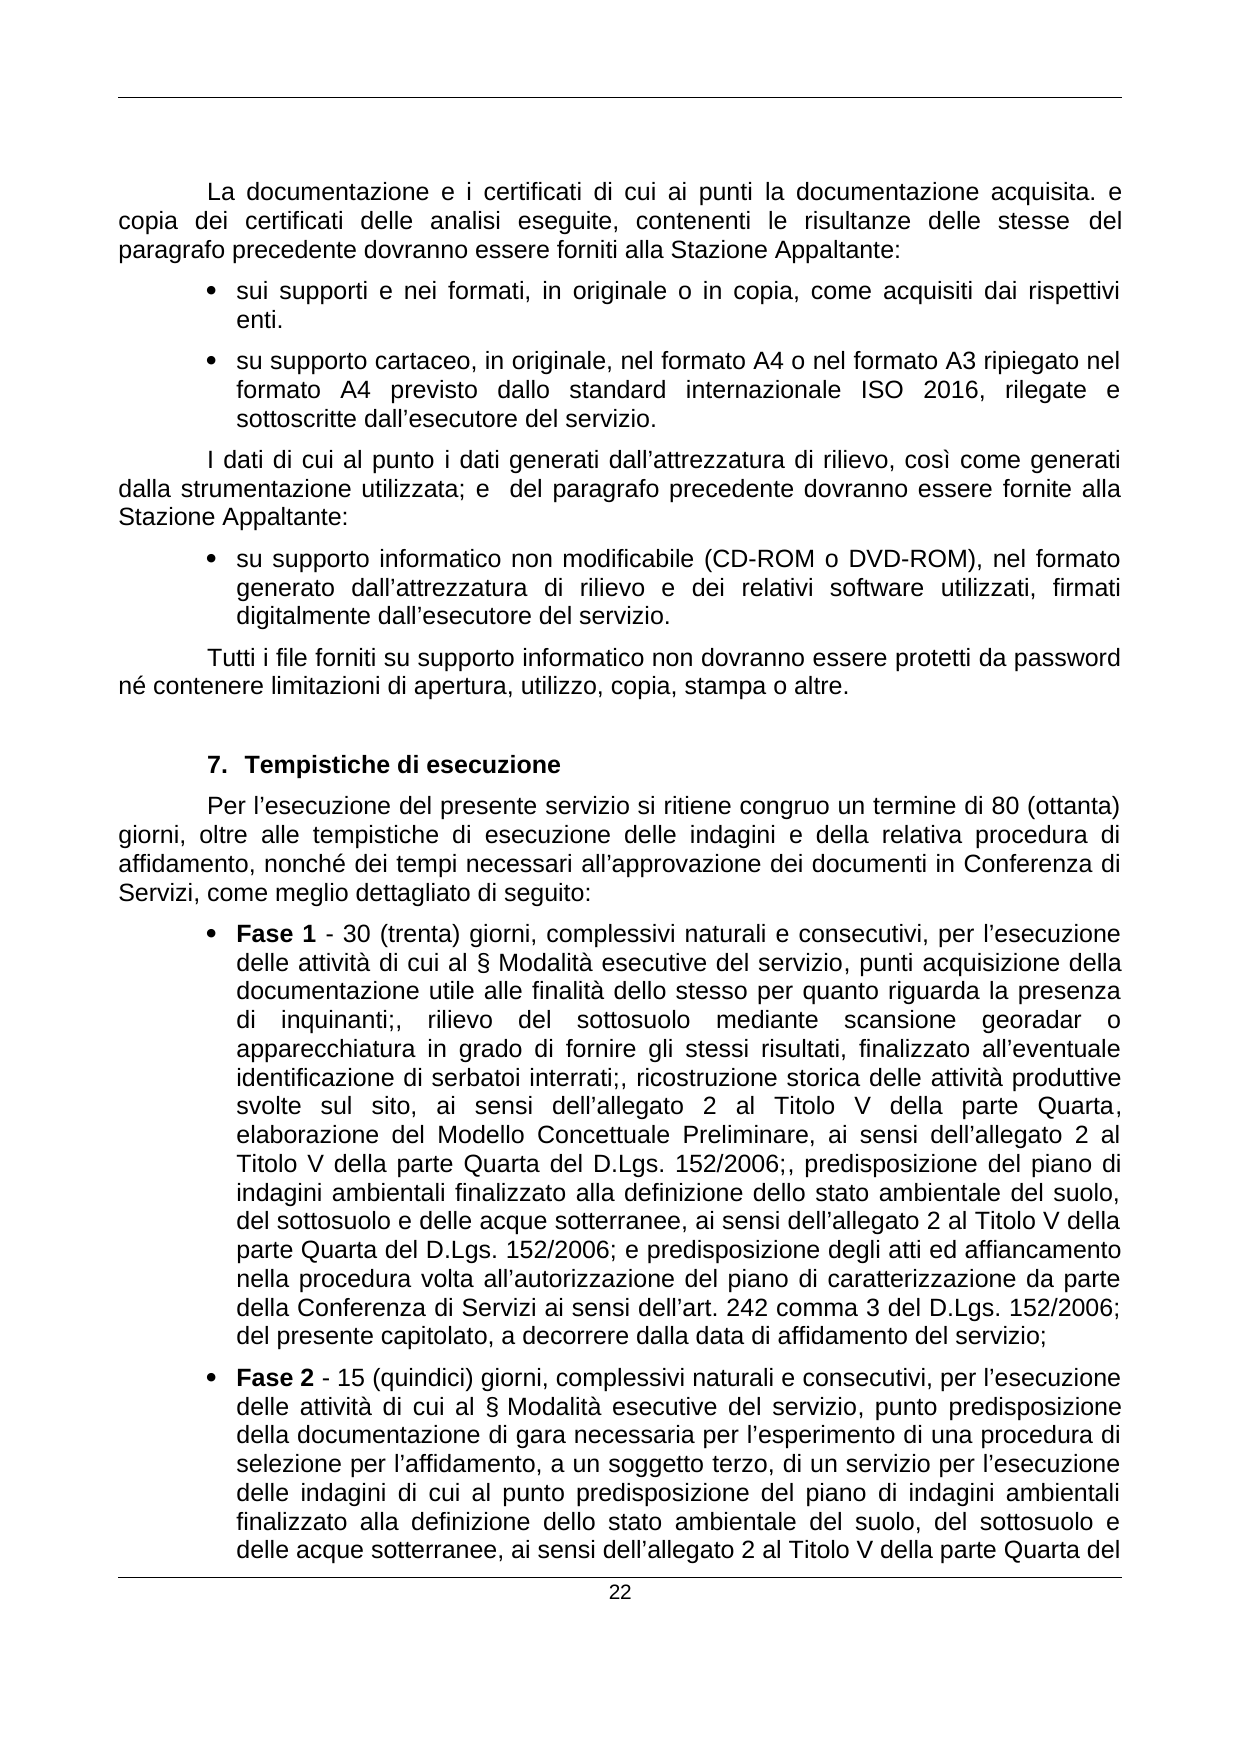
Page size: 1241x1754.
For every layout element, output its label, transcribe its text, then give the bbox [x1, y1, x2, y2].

subtitle Tempistiche di esecuzione [118, 750, 1122, 779]
list Fase 1 - 30 (trenta) giorni, complessivi naturali e consecutivi, per l’esecuzione delle attività di cui al § 4, punti 1), 2), 3), 4), 5) e 6) del presente capitolato, a decorrere dalla data di affidamento del servizio; [207, 919, 1122, 1350]
text I dati di cui al punto 2.b) e del paragrafo precedente dovranno essere fornite alla Stazione Appaltante: [118, 445, 1122, 531]
list su supporto cartaceo, in originale, nel formato A4 o nel formato A3 ripiegato nel formato A4 previsto dallo standard internazionale ISO 2016, rilegate e sottoscritte dall’esecutore del servizio. [207, 346, 1122, 432]
list Fase 2 - 15 (quindici) giorni, complessivi naturali e consecutivi, per l’esecuzione delle attività di cui al § 4, punto 7) del presente capitolato, a decorrere dalla data di approvazione del piano di caratterizzazione; [207, 1363, 1122, 1564]
list sui supporti e nei formati, in originale o in copia, come acquisiti dai rispettivi enti. [207, 276, 1122, 333]
text Tutti i file forniti su supporto informatico non dovranno essere protetti da password né contenere limitazioni di apertura, utilizzo, copia, stampa o altre. [118, 642, 1122, 700]
list su supporto informatico non modificabile (CD-ROM o DVD-ROM), nel formato generato dall’attrezzatura di rilievo e dei relativi software utilizzati, firmati digitalmente dall’esecutore del servizio. [207, 544, 1122, 630]
text La documentazione e i certificati di cui ai punti 1.b) e 8.e) del paragrafo precedente dovranno essere forniti alla Stazione Appaltante: [118, 177, 1122, 263]
text Per l’esecuzione del presente servizio si ritiene congruo un termine di 80 (ottanta) giorni, oltre alle tempistiche di esecuzione delle indagini e della relativa procedura di affidamento, nonché dei tempi necessari all’approvazione dei documenti in Conferenza di Servizi, come meglio dettagliato di seguito: [118, 791, 1122, 906]
